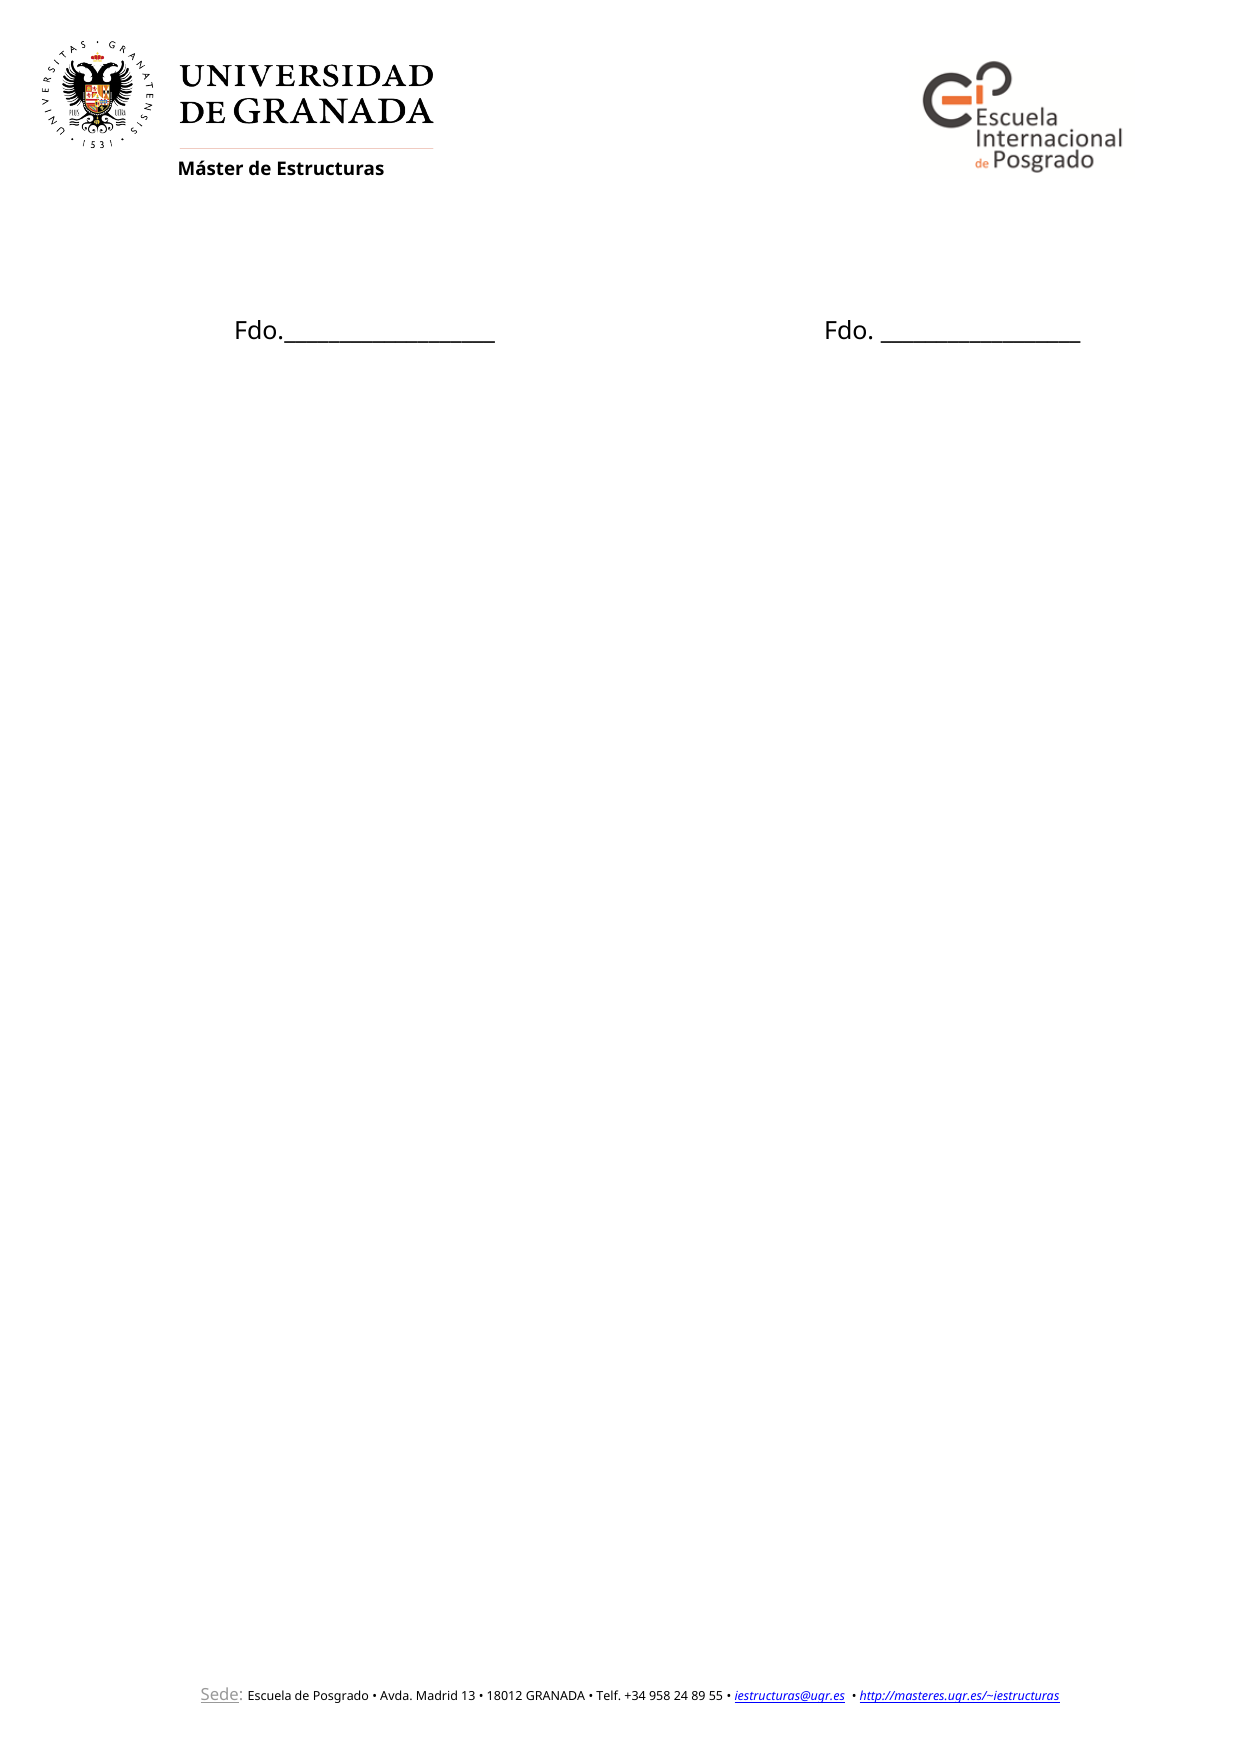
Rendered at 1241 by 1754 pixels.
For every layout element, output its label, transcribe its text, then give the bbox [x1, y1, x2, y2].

subtitle Fdo.___________________ Fdo. __________________ [177, 312, 1137, 346]
picture [909, 55, 1135, 179]
picture [41, 40, 434, 149]
